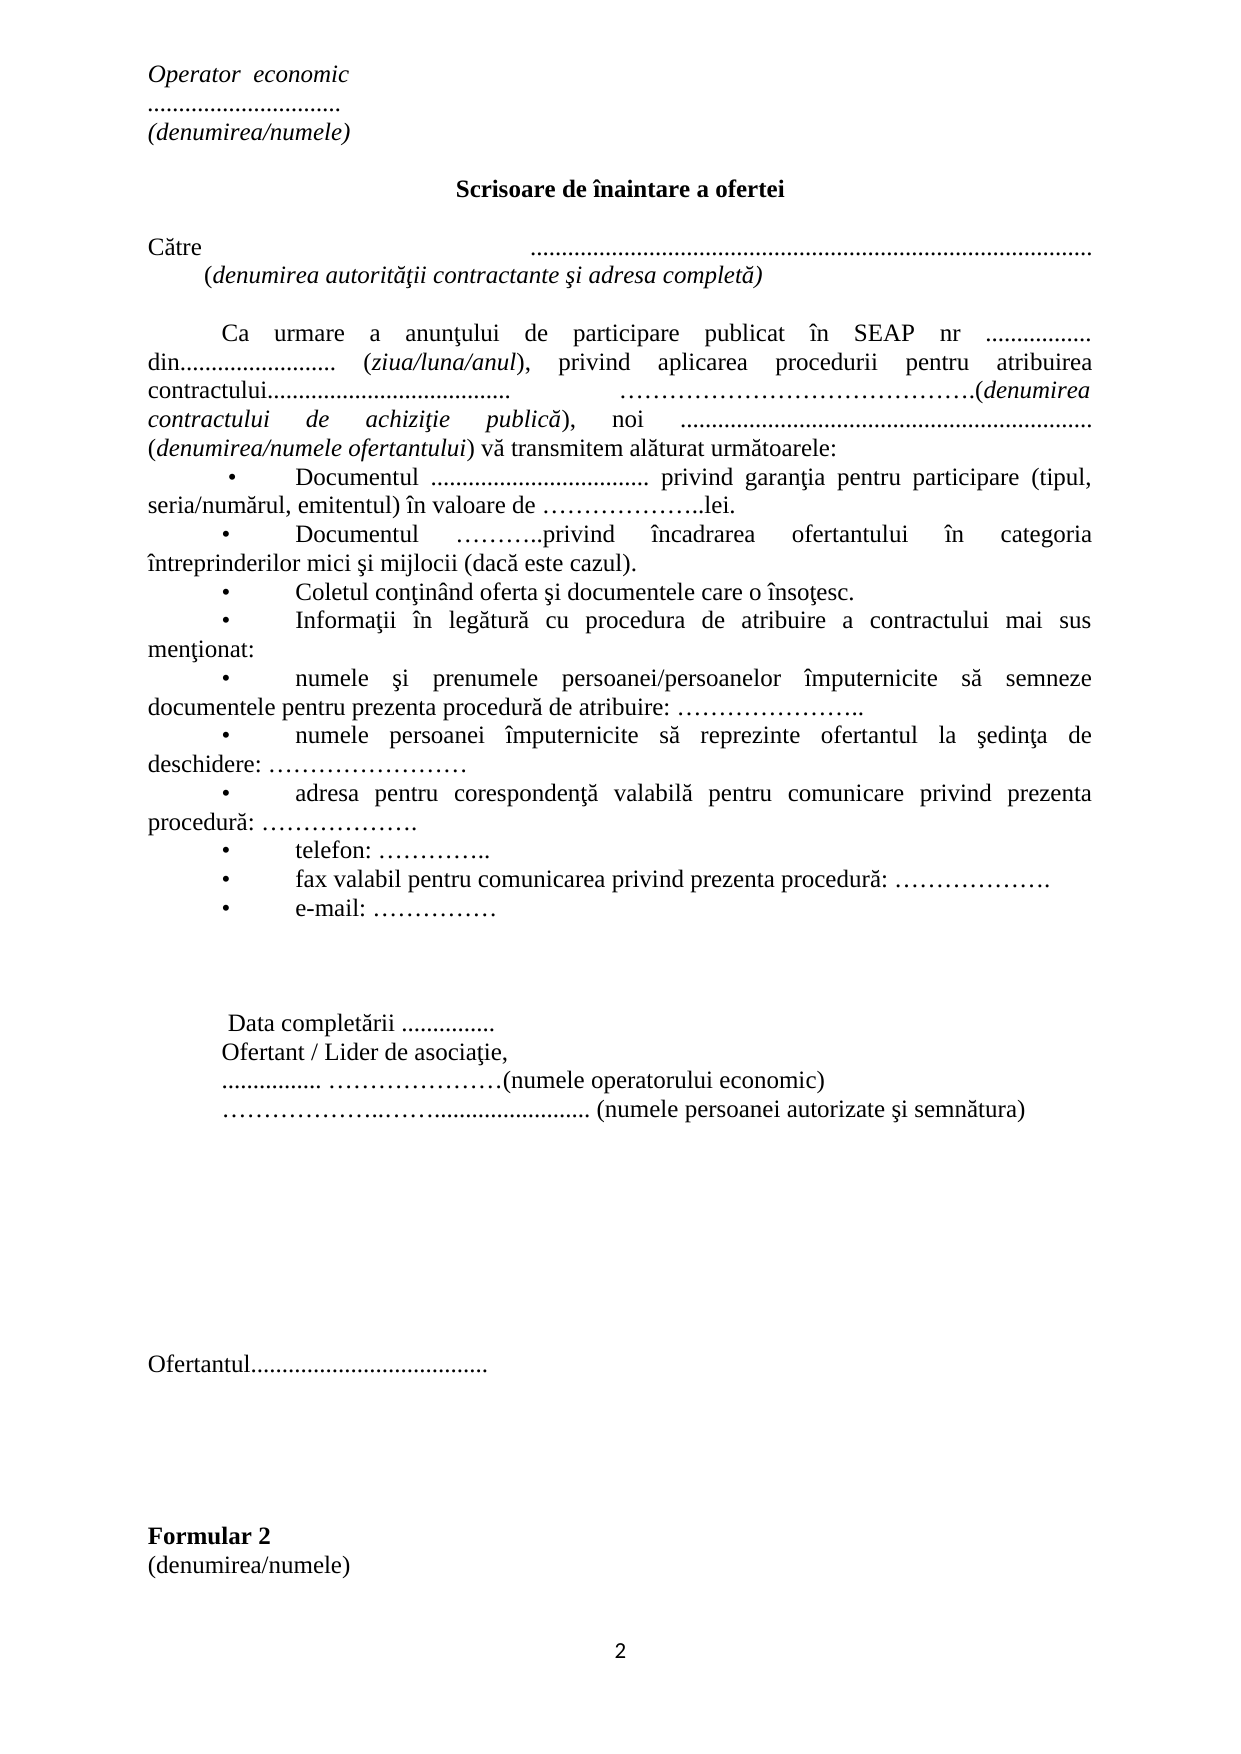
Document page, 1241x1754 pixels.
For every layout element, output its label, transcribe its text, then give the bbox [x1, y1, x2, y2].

text Către .......................................................................................... (denumirea autorităţii contractante şi adresa completă) [148, 232, 1092, 289]
text (denumirea/numele) [148, 117, 1092, 145]
text Ofertant / Lider de asociaţie, [148, 1037, 1092, 1065]
text (denumirea/numele) [148, 1550, 1092, 1579]
text • fax valabil pentru comunicarea privind prezenta procedură: ………………. [148, 864, 1092, 893]
text ………………..……......................... (numele persoanei autorizate şi semnătura) [148, 1094, 1092, 1123]
text • numele şi prenumele persoanei/persoanelor împuternicite să semneze documentele pentru prezenta procedură de atribuire: ………………….. [148, 663, 1092, 720]
text • numele persoanei împuternicite să reprezinte ofertantul la şedinţa de deschidere: …………………… [148, 720, 1092, 778]
text • e-mail: …………… [148, 893, 1092, 922]
text • Informaţii în legătură cu procedura de atribuire a contractului mai sus menţionat: [148, 605, 1092, 663]
text Formular 2 [148, 1521, 1092, 1550]
text ................ …………………(numele operatorului economic) [148, 1065, 1092, 1094]
text • Documentul ................................... privind garanţia pentru participare (tipul, seria/numărul, emitentul) în valoare de ………………..lei. [148, 462, 1092, 519]
text • telefon: ………….. [148, 835, 1092, 864]
text ............................... [148, 88, 1092, 117]
text • adresa pentru corespondenţă valabilă pentru comunicare privind prezenta procedură: ………………. [148, 778, 1092, 835]
text Operator economic [148, 59, 1092, 88]
text Scrisoare de înaintare a ofertei [148, 174, 1092, 203]
text • Coletul conţinând oferta şi documentele care o însoţesc. [148, 577, 1092, 605]
text Ca urmare a anunţului de participare publicat în SEAP nr ................. din......................... (ziua/luna/anul), privind aplicarea procedurii pentru atribuirea contractului....................................... …………………………………….(denumirea contractului de achiziţie publică), noi .................................................................. (denumirea/numele ofertantului) vă transmitem alăturat următoarele: [148, 318, 1092, 462]
text Ofertantul...................................... [148, 1349, 1092, 1377]
text Data completării ............... [148, 1008, 1092, 1037]
text • Documentul ………..privind încadrarea ofertantului în categoria întreprinderilor mici şi mijlocii (dacă este cazul). [148, 519, 1092, 577]
